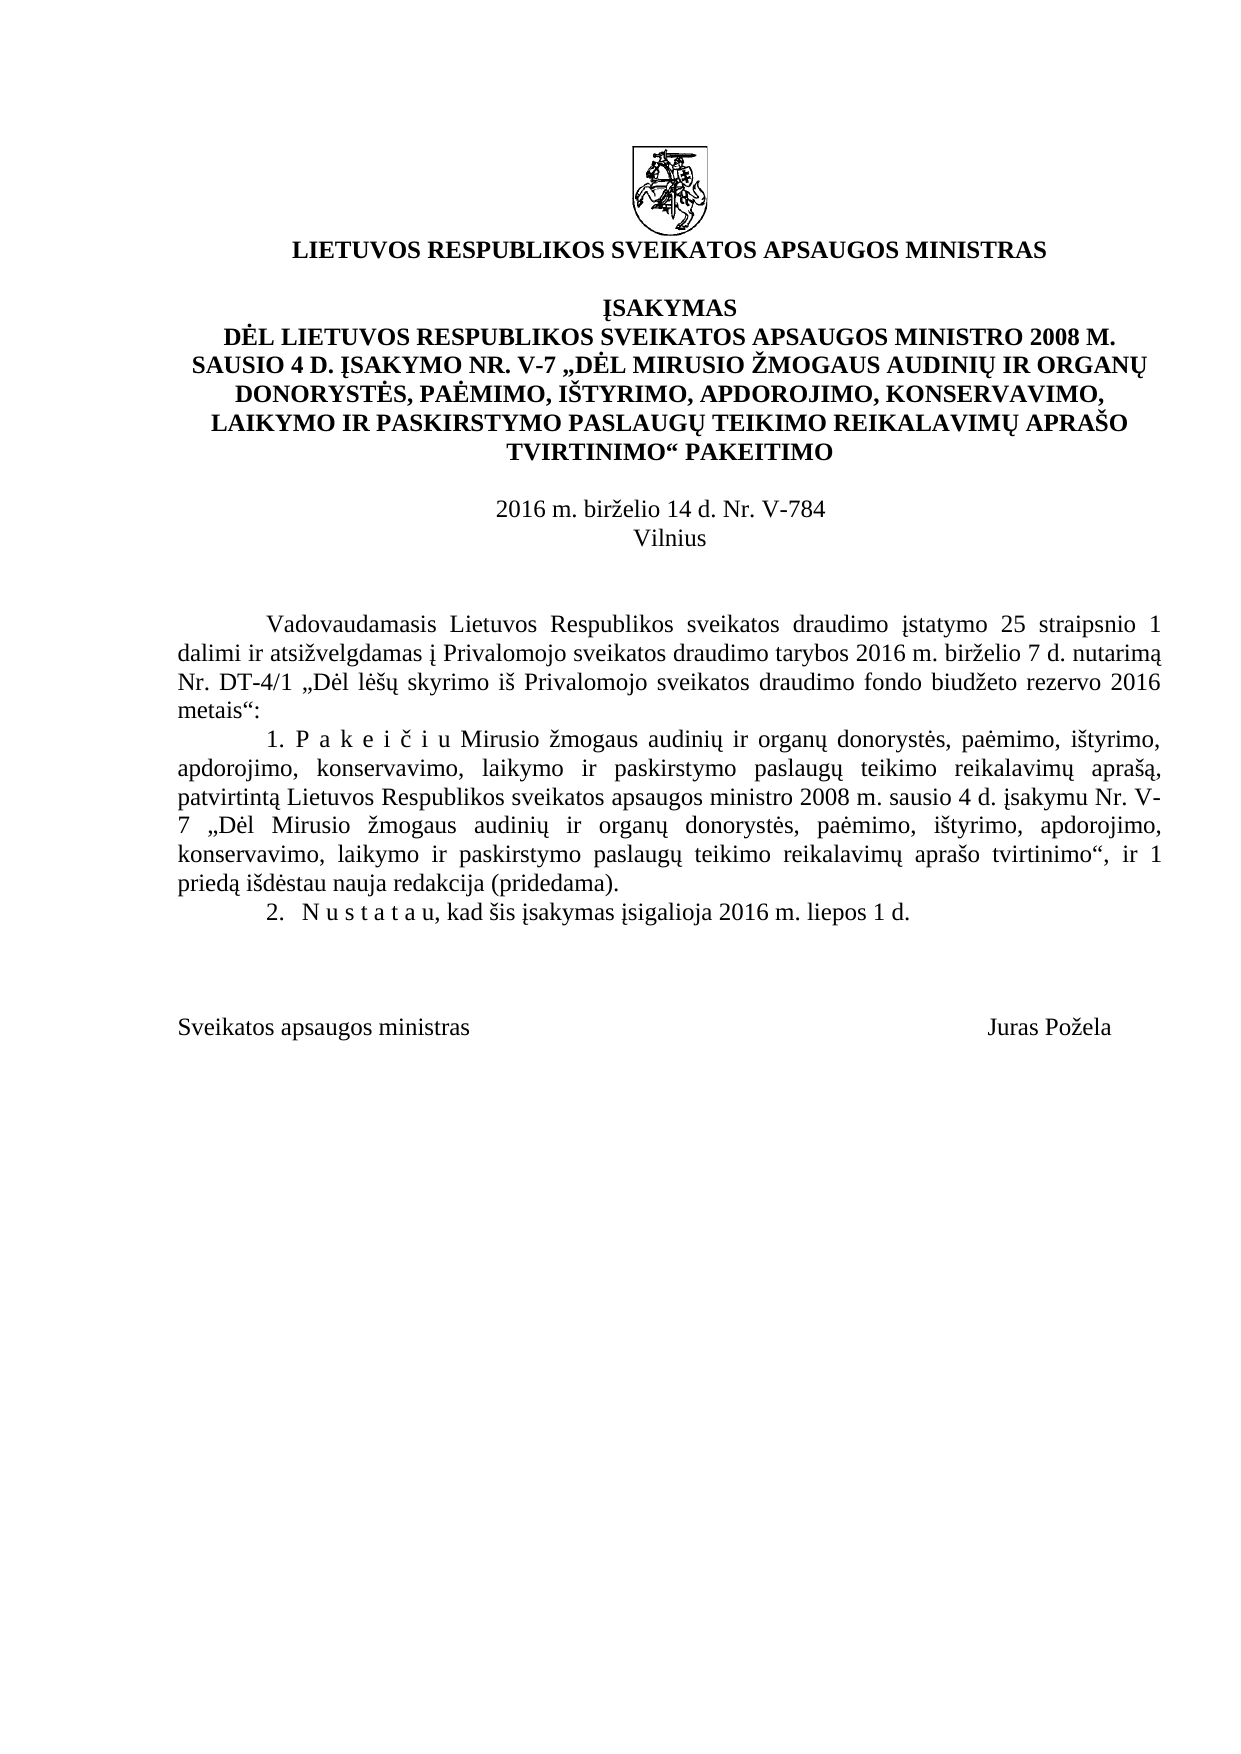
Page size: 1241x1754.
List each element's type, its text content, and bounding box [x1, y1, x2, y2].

text DĖL LIETUVOS RESPUBLIKOS SVEIKATOS APSAUGOS MINISTRO 2008 M. SAUSIO 4 D. ĮSAKYMO NR. V-7 „DĖL MIRUSIO ŽMOGAUS AUDINIŲ IR ORGANŲ DONORYSTĖS, PAĖMIMO, IŠTYRIMO, APDOROJIMO, KONSERVAVIMO, LAIKYMO IR PASKIRSTYMO PASLAUGŲ TEIKIMO REIKALAVIMŲ APRAŠO TVIRTINIMO“ PAKEITIMO [177, 322, 1162, 466]
text ĮSAKYMAS [177, 293, 1162, 322]
text Vilnius [177, 523, 1162, 552]
text Sveikatos apsaugos ministras Juras Požela [177, 1012, 1162, 1041]
text Vadovaudamasis Lietuvos Respublikos sveikatos draudimo įstatymo 25 straipsnio 1 dalimi ir atsižvelgdamas į Privalomojo sveikatos draudimo tarybos 2016 m. birželio 7 d. nutarimą Nr. DT-4/1 „Dėl lėšų skyrimo iš Privalomojo sveikatos draudimo fondo biudžeto rezervo 2016 metais“: [177, 609, 1162, 724]
text 2016 m. birželio 14 d. Nr. V-784 [177, 494, 1162, 523]
text 1. P a k e i č i u Mirusio žmogaus audinių ir organų donorystės, paėmimo, ištyrimo, apdorojimo, konservavimo, laikymo ir paskirstymo paslaugų teikimo reikalavimų aprašą, patvirtintą Lietuvos Respublikos sveikatos apsaugos ministro 2008 m. sausio 4 d. įsakymu Nr. V-7 „Dėl Mirusio žmogaus audinių ir organų donorystės, paėmimo, ištyrimo, apdorojimo, konservavimo, laikymo ir paskirstymo paslaugų teikimo reikalavimų aprašo tvirtinimo“, ir 1 priedą išdėstau nauja redakcija (pridedama). [177, 724, 1162, 897]
text LIETUVOS RESPUBLIKOS SVEIKATOS APSAUGOS MINISTRAS [177, 236, 1162, 264]
text 2. N u s t a t a u, kad šis įsakymas įsigalioja 2016 m. liepos 1 d. [266, 897, 1162, 926]
